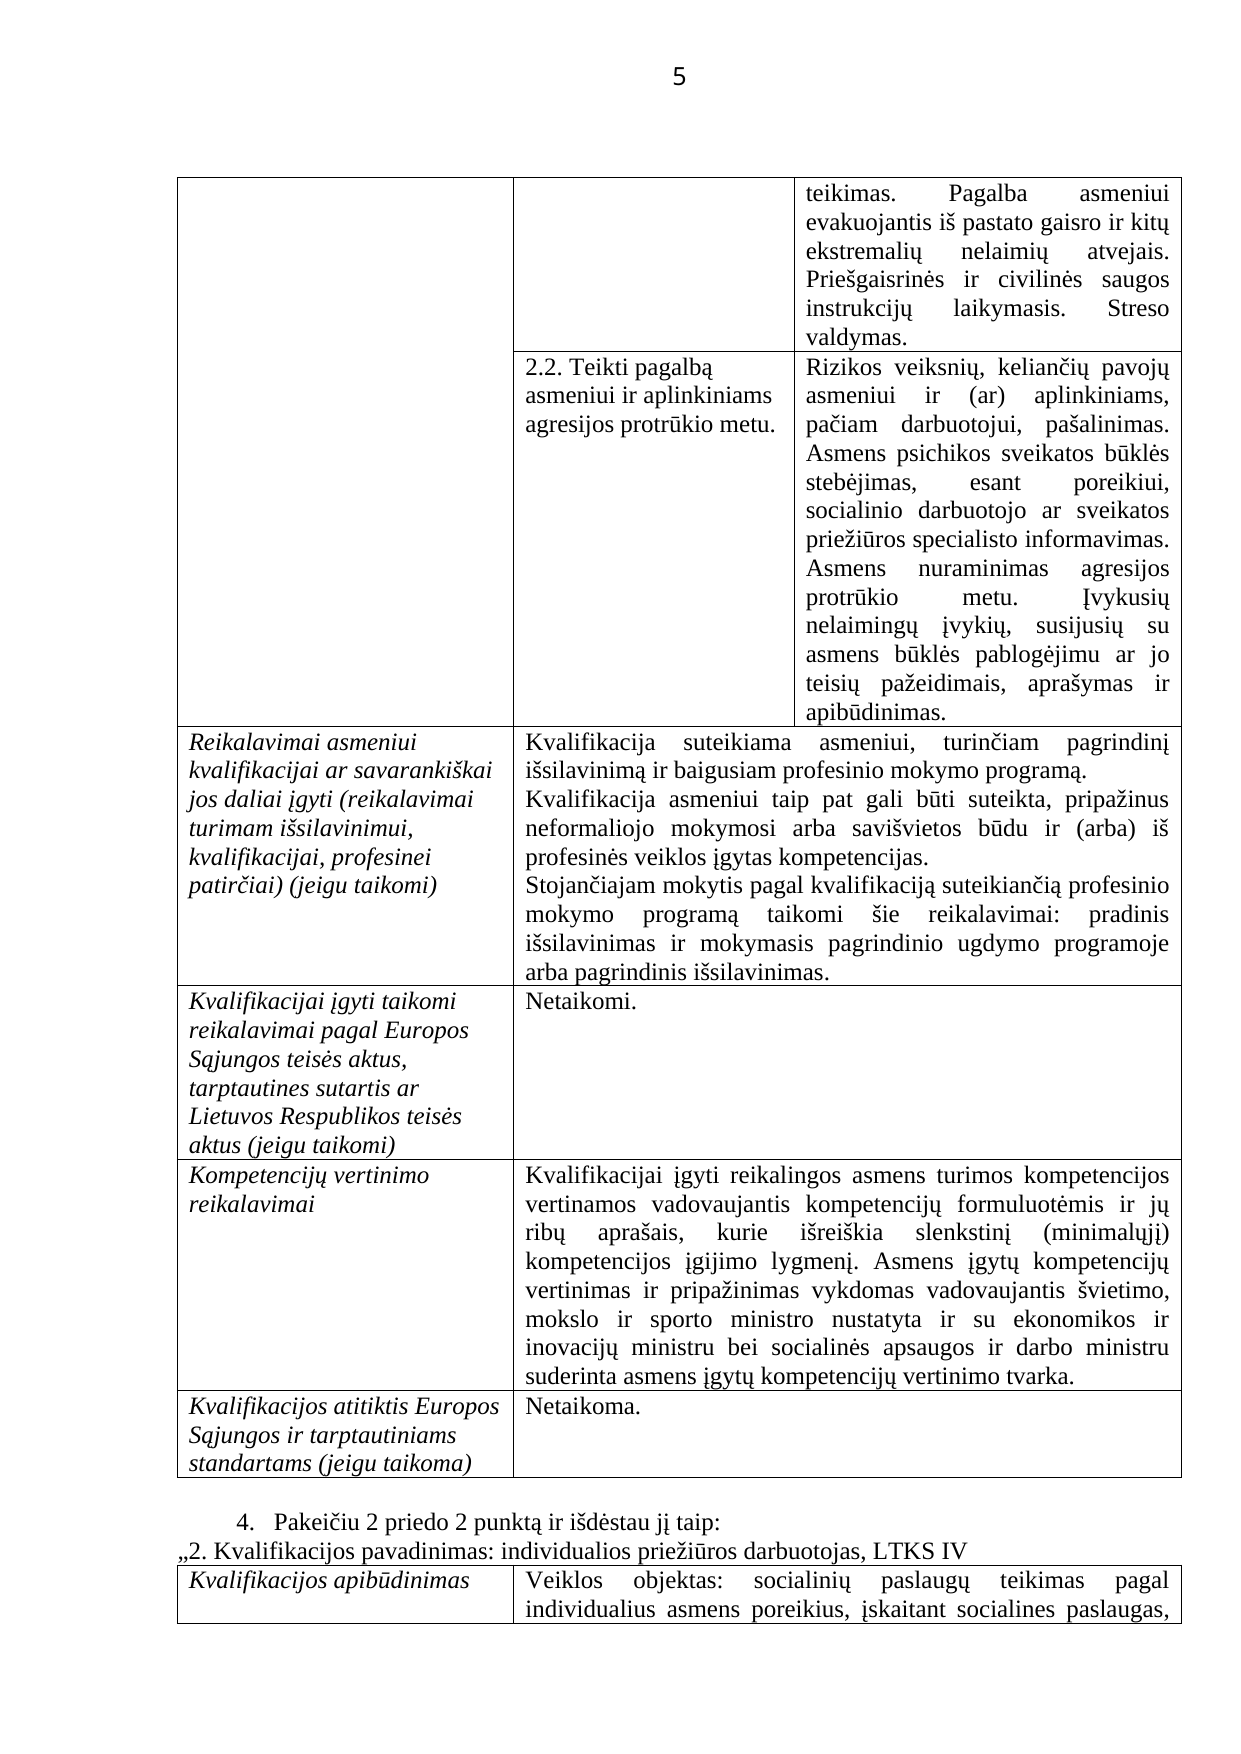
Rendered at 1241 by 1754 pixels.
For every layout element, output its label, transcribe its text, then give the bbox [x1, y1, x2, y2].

table_cell Kvalifikacijos atitiktis Europos Sąjungos ir tarptautiniams standartams (jeigu taikoma) [178, 1391, 513, 1477]
table_cell Rizikos veiksnių, keliančių pavojų asmeniui ir (ar) aplinkiniams, pačiam darbuotojui, pašalinimas. Asmens psichikos sveikatos būklės stebėjimas, esant poreikiui, socialinio darbuotojo ar sveikatos priežiūros specialisto informavimas. Asmens nuraminimas agresijos protrūkio metu. Įvykusių nelaimingų įvykių, susijusių su asmens būklės pablogėjimu ar jo teisių pažeidimais, aprašymas ir apibūdinimas. [795, 352, 1181, 726]
text 4. Pakeičiu 2 priedo 2 punktą ir išdėstau jį taip: [236, 1507, 1181, 1536]
table_cell Reikalavimai asmeniui kvalifikacijai ar savarankiškai jos daliai įgyti (reikalavimai turimam išsilavinimui, kvalifikacijai, profesinei patirčiai) (jeigu taikomi) [178, 727, 513, 985]
table_cell [514, 178, 794, 351]
table_header Veiklos objektas: socialinių paslaugų teikimas pagal individualius asmens poreikius, įskaitant socialines paslaugas, [514, 1566, 1181, 1623]
table_cell Netaikoma. [514, 1391, 1181, 1477]
table_cell Kvalifikacijai įgyti reikalingos asmens turimos kompetencijos vertinamos vadovaujantis kompetencijų formuluotėmis ir jų ribų aprašais, kurie išreiškia slenkstinį (minimalųjį) kompetencijos įgijimo lygmenį. Asmens įgytų kompetencijų vertinimas ir pripažinimas vykdomas vadovaujantis švietimo, mokslo ir sporto ministro nustatyta ir su ekonomikos ir inovacijų ministru bei socialinės apsaugos ir darbo ministru suderinta asmens įgytų kompetencijų vertinimo tvarka. [514, 1160, 1181, 1390]
table_cell Kvalifikacija suteikiama asmeniui, turinčiam pagrindinį išsilavinimą ir baigusiam profesinio mokymo programą. Kvalifikacija asmeniui taip pat gali būti suteikta, pripažinus neformaliojo mokymosi arba savišvietos būdu ir (arba) iš profesinės veiklos įgytas kompetencijas. Stojančiajam mokytis pagal kvalifikaciją suteikiančią profesinio mokymo programą taikomi šie reikalavimai: pradinis išsilavinimas ir mokymasis pagrindinio ugdymo programoje arba pagrindinis išsilavinimas. [514, 727, 1181, 985]
table_cell Netaikomi. [514, 986, 1181, 1159]
table_cell Kompetencijų vertinimo reikalavimai [178, 1160, 513, 1390]
table_cell teikimas. Pagalba asmeniui evakuojantis iš pastato gaisro ir kitų ekstremalių nelaimių atvejais. Priešgaisrinės ir civilinės saugos instrukcijų laikymasis. Streso valdymas. [795, 178, 1181, 351]
table_cell [178, 178, 513, 726]
table_cell Kvalifikacijai įgyti taikomi reikalavimai pagal Europos Sąjungos teisės aktus, tarptautines sutartis ar Lietuvos Respublikos teisės aktus (jeigu taikomi) [178, 986, 513, 1159]
text „2. Kvalifikacijos pavadinimas: individualios priežiūros darbuotojas, LTKS IV [177, 1536, 1181, 1564]
table_cell 2.2. Teikti pagalbą asmeniui ir aplinkiniams agresijos protrūkio metu. [514, 352, 794, 726]
table_header Kvalifikacijos apibūdinimas [178, 1566, 513, 1623]
